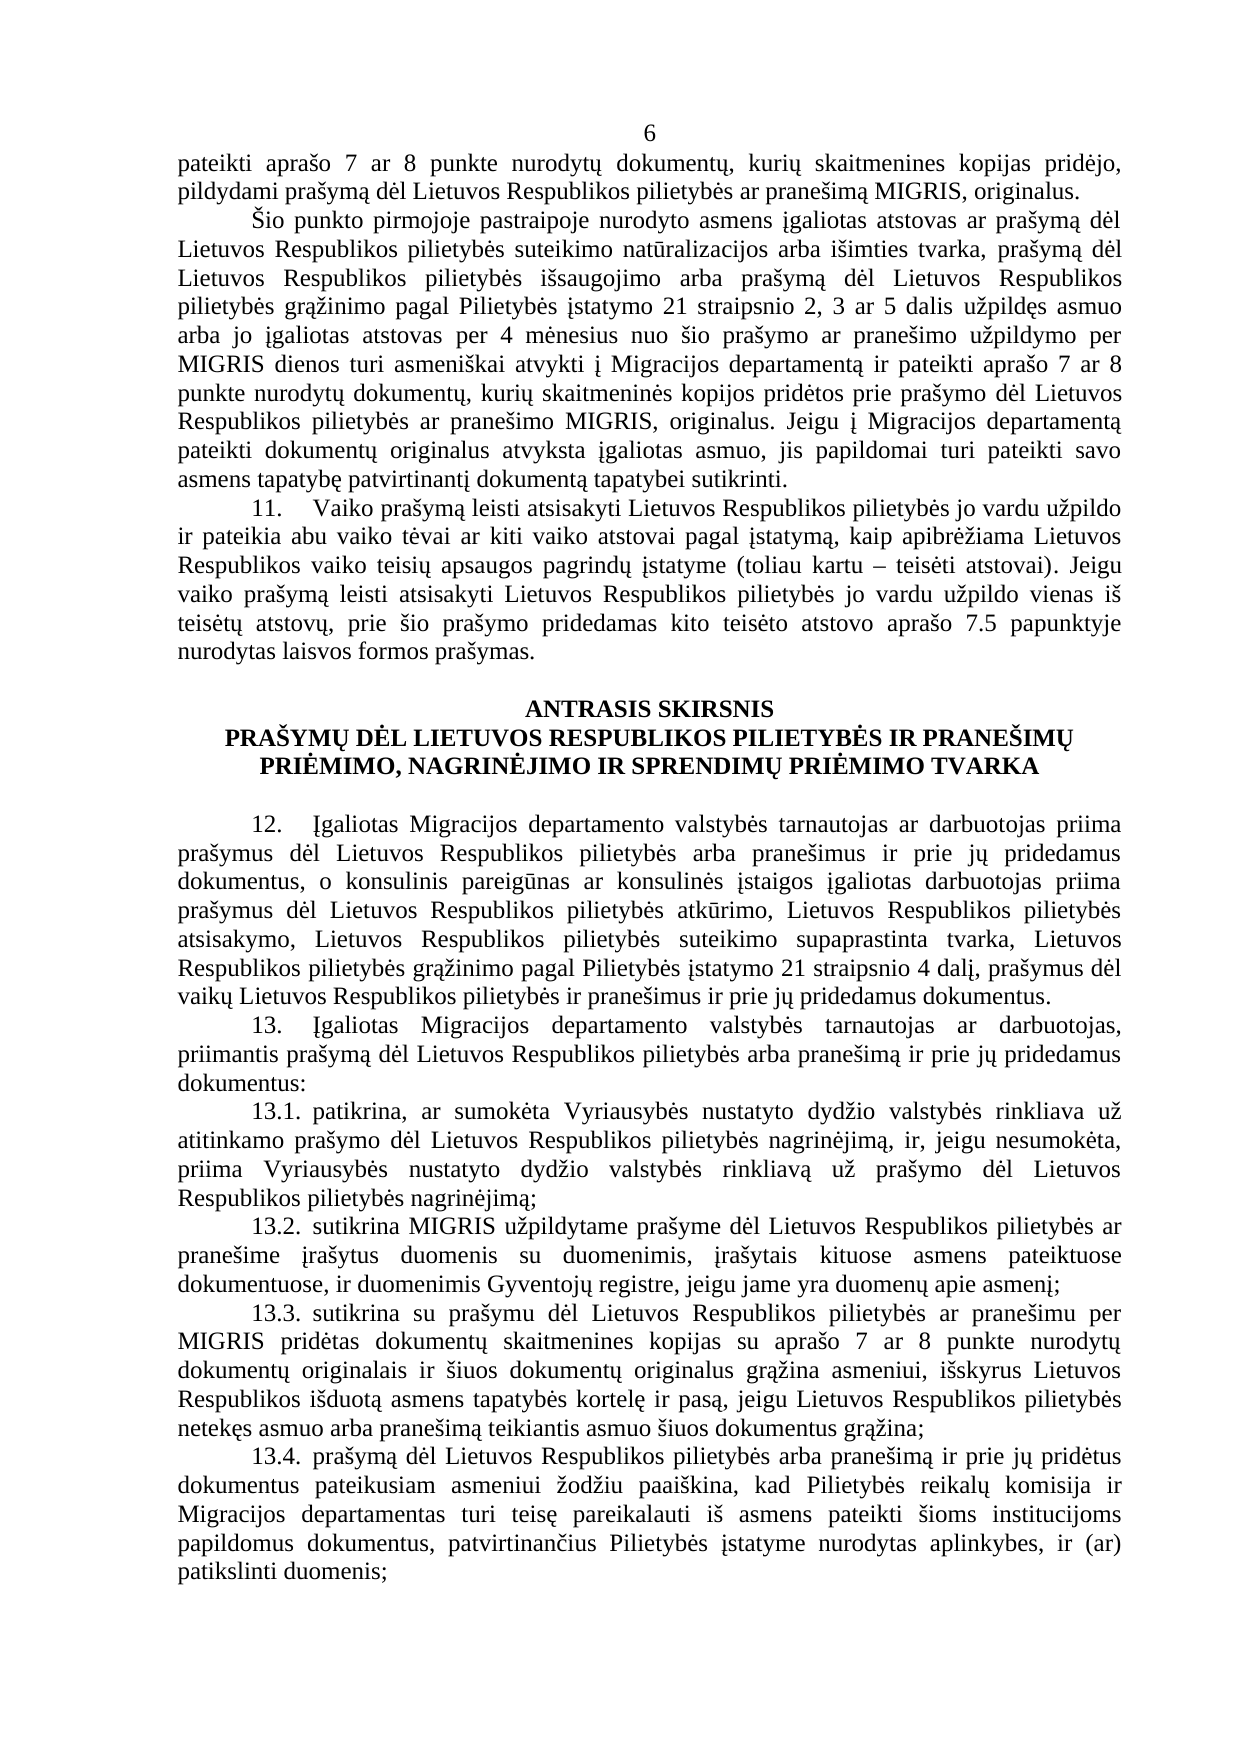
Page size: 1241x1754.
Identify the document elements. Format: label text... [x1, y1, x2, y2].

text pateikti aprašo 7 ar 8 punkte nurodytų dokumentų, kurių skaitmenines kopijas pridėjo, pildydami prašymą dėl Lietuvos Respublikos pilietybės ar pranešimą MIGRIS, originalus. [177, 148, 1122, 205]
text ANTRASIS SKIRSNIS [177, 694, 1122, 723]
text PRAŠYMŲ DĖL LIETUVOS RESPUBLIKOS PILIETYBĖS IR PRANEŠIMŲ PRIĖMIMO, NAGRINĖJIMO IR SPRENDIMŲ PRIĖMIMO TVARKA [177, 723, 1122, 780]
text 13.1. patikrina, ar sumokėta Vyriausybės nustatyto dydžio valstybės rinkliava už atitinkamo prašymo dėl Lietuvos Respublikos pilietybės nagrinėjimą, ir, jeigu nesumokėta, priima Vyriausybės nustatyto dydžio valstybės rinkliavą už prašymo dėl Lietuvos Respublikos pilietybės nagrinėjimą; [177, 1096, 1122, 1211]
text 13.2. sutikrina MIGRIS užpildytame prašyme dėl Lietuvos Respublikos pilietybės ar pranešime įrašytus duomenis su duomenimis, įrašytais kituose asmens pateiktuose dokumentuose, ir duomenimis Gyventojų registre, jeigu jame yra duomenų apie asmenį; [177, 1211, 1122, 1298]
text 13. Įgaliotas Migracijos departamento valstybės tarnautojas ar darbuotojas, priimantis prašymą dėl Lietuvos Respublikos pilietybės arba pranešimą ir prie jų pridedamus dokumentus: [177, 1010, 1122, 1096]
text 13.3. sutikrina su prašymu dėl Lietuvos Respublikos pilietybės ar pranešimu per MIGRIS pridėtas dokumentų skaitmenines kopijas su aprašo 7 ar 8 punkte nurodytų dokumentų originalais ir šiuos dokumentų originalus grąžina asmeniui, išskyrus Lietuvos Respublikos išduotą asmens tapatybės kortelę ir pasą, jeigu Lietuvos Respublikos pilietybės netekęs asmuo arba pranešimą teikiantis asmuo šiuos dokumentus grąžina; [177, 1298, 1122, 1441]
text Šio punkto pirmojoje pastraipoje nurodyto asmens įgaliotas atstovas ar prašymą dėl Lietuvos Respublikos pilietybės suteikimo natūralizacijos arba išimties tvarka, prašymą dėl Lietuvos Respublikos pilietybės išsaugojimo arba prašymą dėl Lietuvos Respublikos pilietybės grąžinimo pagal Pilietybės įstatymo 21 straipsnio 2, 3 ar 5 dalis užpildęs asmuo arba jo įgaliotas atstovas per 4 mėnesius nuo šio prašymo ar pranešimo užpildymo per MIGRIS dienos turi asmeniškai atvykti į Migracijos departamentą ir pateikti aprašo 7 ar 8 punkte nurodytų dokumentų, kurių skaitmeninės kopijos pridėtos prie prašymo dėl Lietuvos Respublikos pilietybės ar pranešimo MIGRIS, originalus. Jeigu į Migracijos departamentą pateikti dokumentų originalus atvyksta įgaliotas asmuo, jis papildomai turi pateikti savo asmens tapatybę patvirtinantį dokumentą tapatybei sutikrinti. [177, 205, 1122, 493]
text 13.4. prašymą dėl Lietuvos Respublikos pilietybės arba pranešimą ir prie jų pridėtus dokumentus pateikusiam asmeniui žodžiu paaiškina, kad Pilietybės reikalų komisija ir Migracijos departamentas turi teisę pareikalauti iš asmens pateikti šioms institucijoms papildomus dokumentus, patvirtinančius Pilietybės įstatyme nurodytas aplinkybes, ir (ar) patikslinti duomenis; [177, 1441, 1122, 1585]
text 12. Įgaliotas Migracijos departamento valstybės tarnautojas ar darbuotojas priima prašymus dėl Lietuvos Respublikos pilietybės arba pranešimus ir prie jų pridedamus dokumentus, o konsulinis pareigūnas ar konsulinės įstaigos įgaliotas darbuotojas priima prašymus dėl Lietuvos Respublikos pilietybės atkūrimo, Lietuvos Respublikos pilietybės atsisakymo, Lietuvos Respublikos pilietybės suteikimo supaprastinta tvarka, Lietuvos Respublikos pilietybės grąžinimo pagal Pilietybės įstatymo 21 straipsnio 4 dalį, prašymus dėl vaikų Lietuvos Respublikos pilietybės ir pranešimus ir prie jų pridedamus dokumentus. [177, 809, 1122, 1010]
text 11. Vaiko prašymą leisti atsisakyti Lietuvos Respublikos pilietybės jo vardu užpildo ir pateikia abu vaiko tėvai ar kiti vaiko atstovai pagal įstatymą, kaip apibrėžiama Lietuvos Respublikos vaiko teisių apsaugos pagrindų įstatyme (toliau kartu – teisėti atstovai). Jeigu vaiko prašymą leisti atsisakyti Lietuvos Respublikos pilietybės jo vardu užpildo vienas iš teisėtų atstovų, prie šio prašymo pridedamas kito teisėto atstovo aprašo 7.5 papunktyje nurodytas laisvos formos prašymas. [177, 493, 1122, 665]
